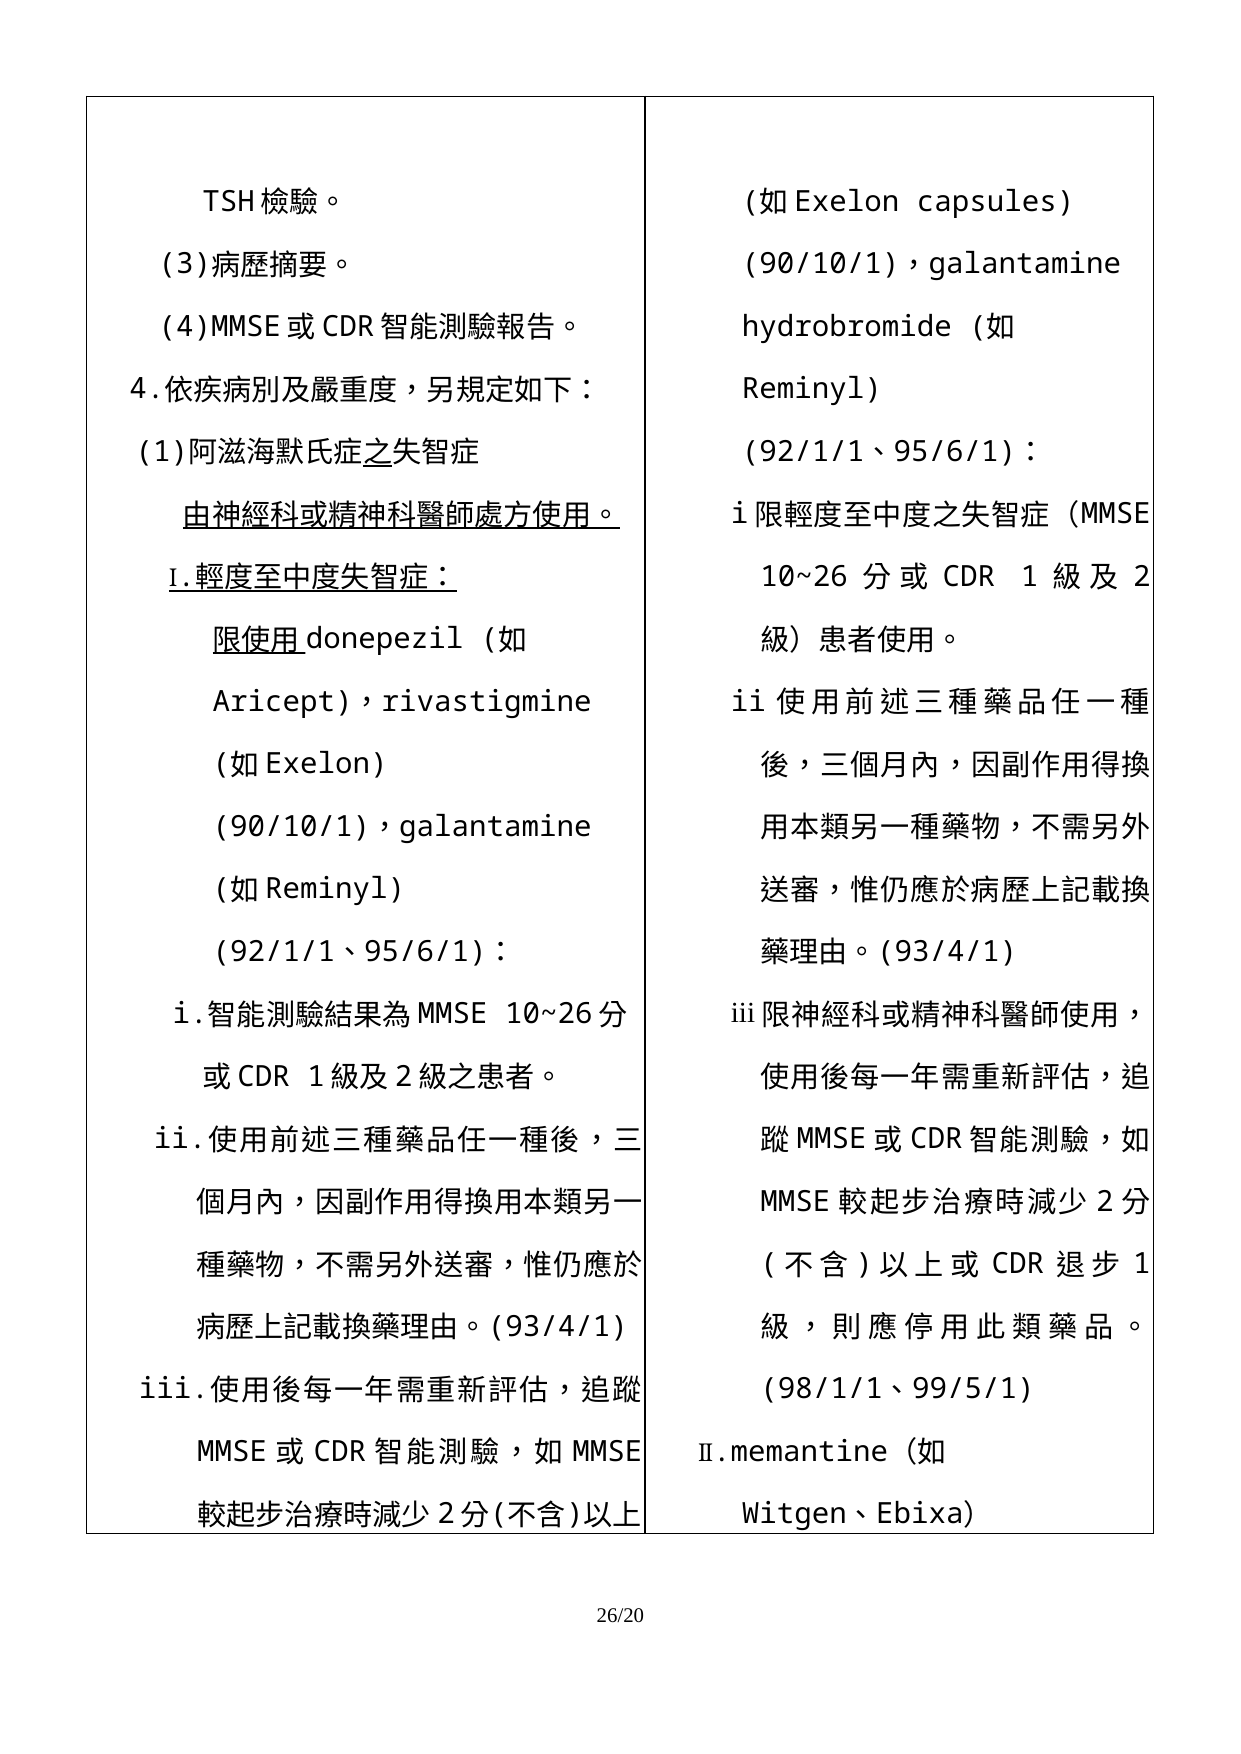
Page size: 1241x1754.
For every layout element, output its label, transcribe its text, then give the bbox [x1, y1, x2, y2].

table_cell 1.3.3. 失智症治療藥品 1.限用於依NINDS-ADRDA或DSM或ICD標準診斷為阿滋海默氏症或帕金森氏症之失智症病患。 2.如有腦中風病史，臨床診斷為「血管性失智症」，或有嚴重心臟傳導阻斷（heart block）之病患，不建議使用。 3.需經事前審查核准後使用，第一次申請須檢附以下資料： (1)CT、MRI或哈金斯氏量表（Hachinski lschemic Score）三 項其中之任一結果報告。 (2)CBC, VDRL, BUN, Creatinine, GOT, GPT, T4, TSH檢驗。 (3)病歷摘要。 (4)MMSE或CDR智能測驗報告。 4.依疾病別及嚴重度，另規定如下： (1)阿滋海默氏症之失智症 由神經科或精神科醫師處方使用。 Ⅰ.輕度至中度失智症： 限使用donepezil (如Aricept)，rivastigmine (如Exelon) (90/10/1)，galantamine (如Reminyl) (92/1/1、95/6/1)： i.智能測驗結果為MMSE 10~26分或CDR 1級及2級之患者。 ii.使用前述三種藥品任一種後，三個月內，因副作用得換用本類另一種藥物，不需另外送審，惟仍應於病歷上記載換藥理由。(93/4/1) iii.使用後每一年需重新評估，追蹤MMSE或CDR智能測驗，如MMSE較起步治療時減少2分(不含)以上或CDR退步1級，則應停用此類藥品。(98/1/1、99/5/1) Ⅱ.中重度失智症： 限使用memantine (如Witgen、Ebixa）（95/6/1） i.智能測驗結果為10≦MMSE≦14分或CDR 2級之患者。 ii.曾使用過donepezil, rivastigmine, galantamine其中任一種藥品之患者，若不再適用上述其中任一藥物，且MMSE或CDR智能測驗達標準(10≦MMSE≦14分或CDR 2級)，並經事前審查核准後得換用memantine。惟 memantine 不得與前項三種藥品併用。 iii使用後每一年需重新評估，追蹤MMSE或CDR智能測驗，如MMSE較起步治療時減少2分(不含)以上或CDR退步1級，則應停用此類藥品。(98/1/1、99/5/1) Ⅲ.重度失智症：(99 / /) 限使用donepezil (如Aricept)、memantine (如Witgen、Ebixa） i.智能測驗結果為MMSE 5-9分且CDR 3級之患者。 ii.臥床或無行動能力者不得使用。 iii.曾使用過memantine,donepezil, rivastigmine, galantamine而不再適用者，不得使用。 iv.donepezil及memantine二者不能併用。 v.使用後每一年需重新評估，追蹤MMSE智能測驗，如MMSE較起步治療時減少2分(不含)以上,則應停用此類藥品。 (2)帕金森氏症之失智症(99/5/1) 限神經科醫師診斷及處方使用於輕度至中度之失智症。 限使用rivastigmine (如Exelon) i.智能測驗結果為MMSE 10~26分或CDR 1級及2級之患者。 ii.失智症發生於帕金森氏症診斷至少一年以後。 iii.使用後每一年需重新評估，追蹤MMSE或CDR智能測驗，如MMSE較起步治療時減少2分(不含)以上或CDR退步1級，則應停用此類藥品。(99/5/1) 備註: 起步治療定義:係指同組藥品第一次申請同意治療之評分 [87, 97, 644, 1533]
table_cell (如Exelon capsules) (90/10/1)，galantamine hydrobromide (如Reminyl) (92/1/1、95/6/1)： i限輕度至中度之失智症（MMSE 10~26分或CDR 1級及2級）患者使用。 ii使用前述三種藥品任一種後，三個月內，因副作用得換用本類另一種藥物，不需另外送審，惟仍應於病歷上記載換藥理由。(93/4/1) iii限神經科或精神科醫師使用，使用後每一年需重新評估，追蹤MMSE或CDR智能測驗，如MMSE較起步治療時減少2分(不含)以上或CDR退步1級，則應停用此類藥品。(98/1/1、99/5/1) Ⅱ.memantine（如Witgen、Ebixa） [646, 97, 1153, 1533]
